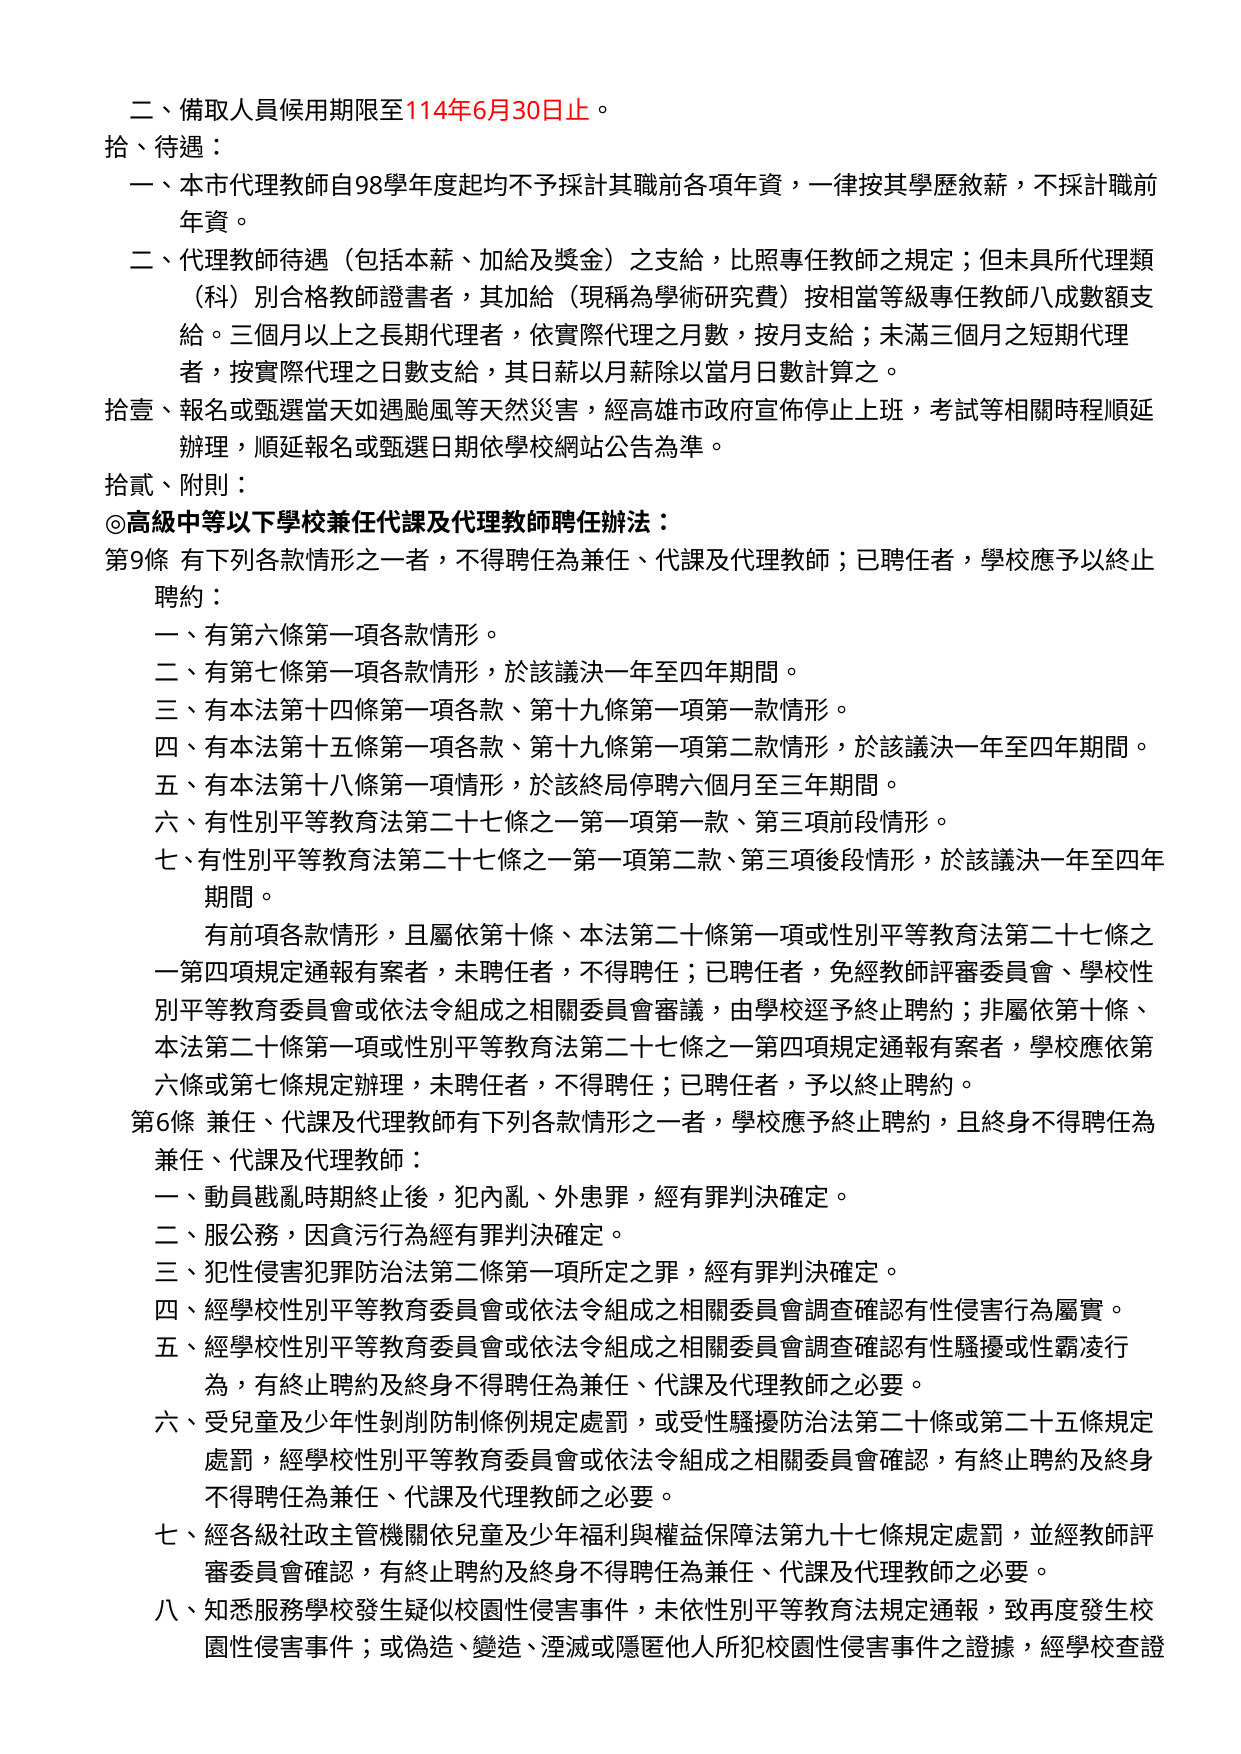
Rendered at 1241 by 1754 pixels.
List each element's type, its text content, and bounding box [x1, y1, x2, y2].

text 七、經各級社政主管機關依兒童及少年福利與權益保障法第九十七條規定處罰，並經教師評審委員會確認，有終止聘約及終身不得聘任為兼任、代課及代理教師之必要。 [154, 1514, 1165, 1589]
text 拾、待遇： [104, 127, 1165, 164]
text 有前項各款情形，且屬依第十條、本法第二十條第一項或性別平等教育法第二十七條之一第四項規定通報有案者，未聘任者，不得聘任；已聘任者，免經教師評審委員會、學校性別平等教育委員會或依法令組成之相關委員會審議，由學校逕予終止聘約；非屬依第十條、本法第二十條第一項或性別平等教育法第二十七條之一第四項規定通報有案者，學校應依第六條或第七條規定辦理，未聘任者，不得聘任；已聘任者，予以終止聘約。 [154, 914, 1165, 1102]
text 五、經學校性別平等教育委員會或依法令組成之相關委員會調查確認有性騷擾或性霸凌行為，有終止聘約及終身不得聘任為兼任、代課及代理教師之必要。 [154, 1327, 1165, 1402]
text 三、犯性侵害犯罪防治法第二條第一項所定之罪，經有罪判決確定。 [154, 1252, 1165, 1289]
text ◎高級中等以下學校兼任代課及代理教師聘任辦法： [104, 502, 1165, 539]
text 二、有第七條第一項各款情形，於該議決一年至四年期間。 [154, 652, 1165, 689]
text 三、有本法第十四條第一項各款、第十九條第一項第一款情形。 [154, 689, 1165, 727]
text 四、有本法第十五條第一項各款、第十九條第一項第二款情形，於該議決一年至四年期間。 [154, 727, 1165, 764]
text 七、有性別平等教育法第二十七條之一第一項第二款、第三項後段情形，於該議決一年至四年期間。 [154, 839, 1165, 914]
text 八、知悉服務學校發生疑似校園性侵害事件，未依性別平等教育法規定通報，致再度發生校園性侵害事件；或偽造、變造、湮滅或隱匿他人所犯校園性侵害事件之證據，經學校查證 [154, 1589, 1165, 1664]
text 六、受兒童及少年性剝削防制條例規定處罰，或受性騷擾防治法第二十條或第二十五條規定處罰，經學校性別平等教育委員會或依法令組成之相關委員會確認，有終止聘約及終身不得聘任為兼任、代課及代理教師之必要。 [154, 1402, 1165, 1514]
text 一、動員戡亂時期終止後，犯內亂、外患罪，經有罪判決確定。 [154, 1177, 1165, 1214]
text 第9條 有下列各款情形之一者，不得聘任為兼任、代課及代理教師；已聘任者，學校應予以終止聘約： [104, 539, 1165, 614]
text 一、本市代理教師自98學年度起均不予採計其職前各項年資，一律按其學歷敘薪，不採計職前年資。 [129, 164, 1165, 239]
text 拾壹、報名或甄選當天如遇颱風等天然災害，經高雄市政府宣佈停止上班，考試等相關時程順延辦理，順延報名或甄選日期依學校網站公告為準。 [104, 389, 1165, 464]
text 二、代理教師待遇（包括本薪、加給及獎金）之支給，比照專任教師之規定；但未具所代理類（科）別合格教師證書者，其加給（現稱為學術研究費）按相當等級專任教師八成數額支給。三個月以上之長期代理者，依實際代理之月數，按月支給；未滿三個月之短期代理者，按實際代理之日數支給，其日薪以月薪除以當月日數計算之。 [129, 239, 1165, 389]
text 一、有第六條第一項各款情形。 [154, 614, 1165, 652]
text 六、有性別平等教育法第二十七條之一第一項第一款、第三項前段情形。 [154, 802, 1165, 839]
text 拾貳、附則： [104, 464, 1165, 502]
text 二、備取人員候用期限至114年6月30日止。 [129, 89, 1165, 127]
text 五、有本法第十八條第一項情形，於該終局停聘六個月至三年期間。 [154, 764, 1165, 802]
text 第6條 兼任、代課及代理教師有下列各款情形之一者，學校應予終止聘約，且終身不得聘任為兼任、代課及代理教師： [104, 1102, 1165, 1177]
text 二、服公務，因貪污行為經有罪判決確定。 [154, 1214, 1165, 1252]
text 四、經學校性別平等教育委員會或依法令組成之相關委員會調查確認有性侵害行為屬實。 [154, 1289, 1165, 1327]
